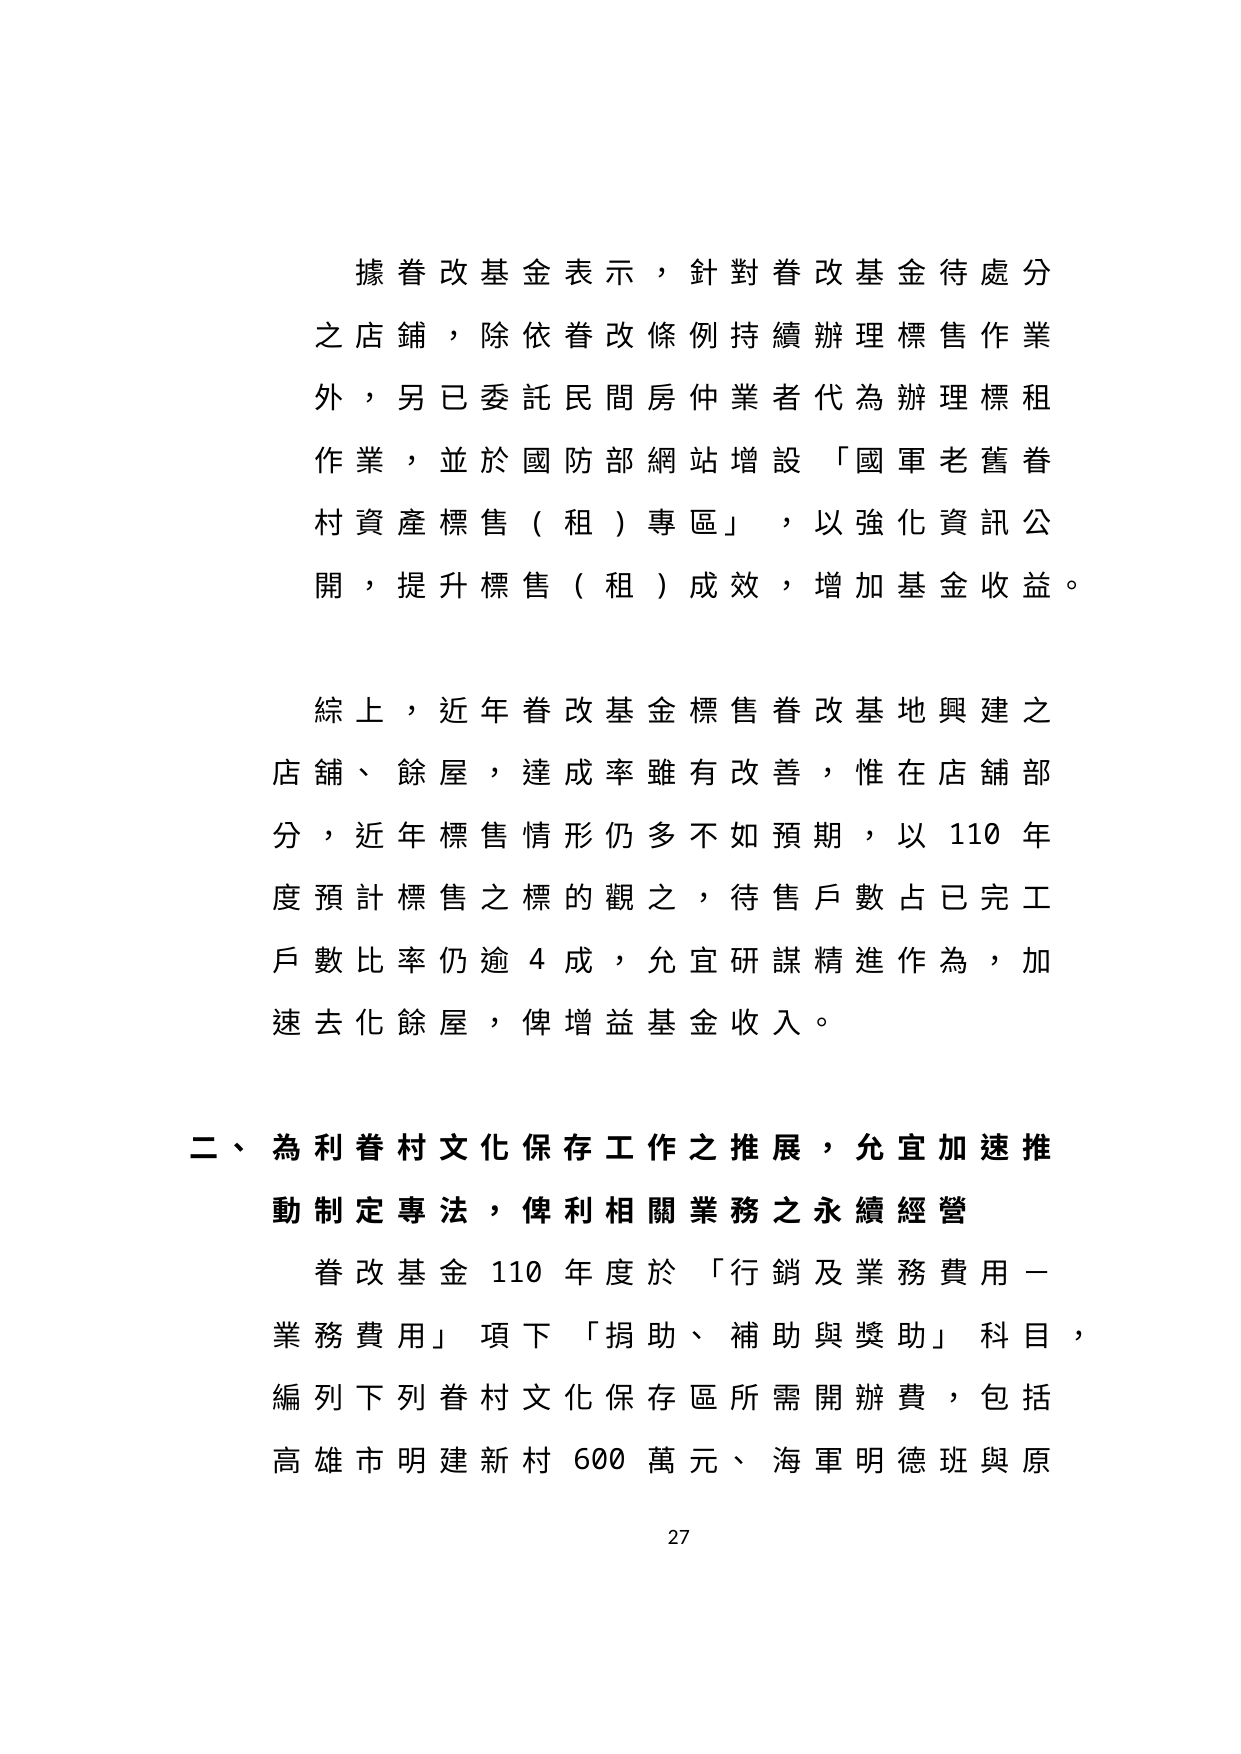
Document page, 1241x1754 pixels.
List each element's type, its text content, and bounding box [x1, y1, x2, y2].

text 綜上，近年眷改基金標售眷改基地興建之店舖、餘屋，達成率雖有改善，惟在店舖部分，近年標售情形仍多不如預期，以110年度預計標售之標的觀之，待售戶數占已完工戶數比率仍逾4成，允宜研謀精進作為，加速去化餘屋，俾增益基金收入。 [242, 667, 1058, 1042]
text 眷改基金110年度於「行銷及業務費用－業務費用」項下「捐助、補助與獎助」科目，編列下列眷村文化保存區所需開辦費，包括高雄市明建新村600萬元、海軍明德班與原鳳山新村十巷1,680萬元，以及澎湖縣篤行十村460萬元，合計2,740萬元。眷改基金依眷改條例相關規定辦理眷村文化保存工作，惟相關業務推展有其侷限性，謹敘明如次： [242, 1229, 1058, 1479]
text 據眷改基金表示，針對眷改基金待處分之店鋪，除依眷改條例持續辦理標售作業外，另已委託民間房仲業者代為辦理標租作業，並於國防部網站增設「國軍老舊眷村資產標售(租)專區」，以強化資訊公開，提升標售(租)成效，增加基金收益。 [274, 229, 1058, 667]
text 二、為利眷村文化保存工作之推展，允宜加速推動制定專法，俾利相關業務之永續經營 [183, 1104, 1058, 1229]
